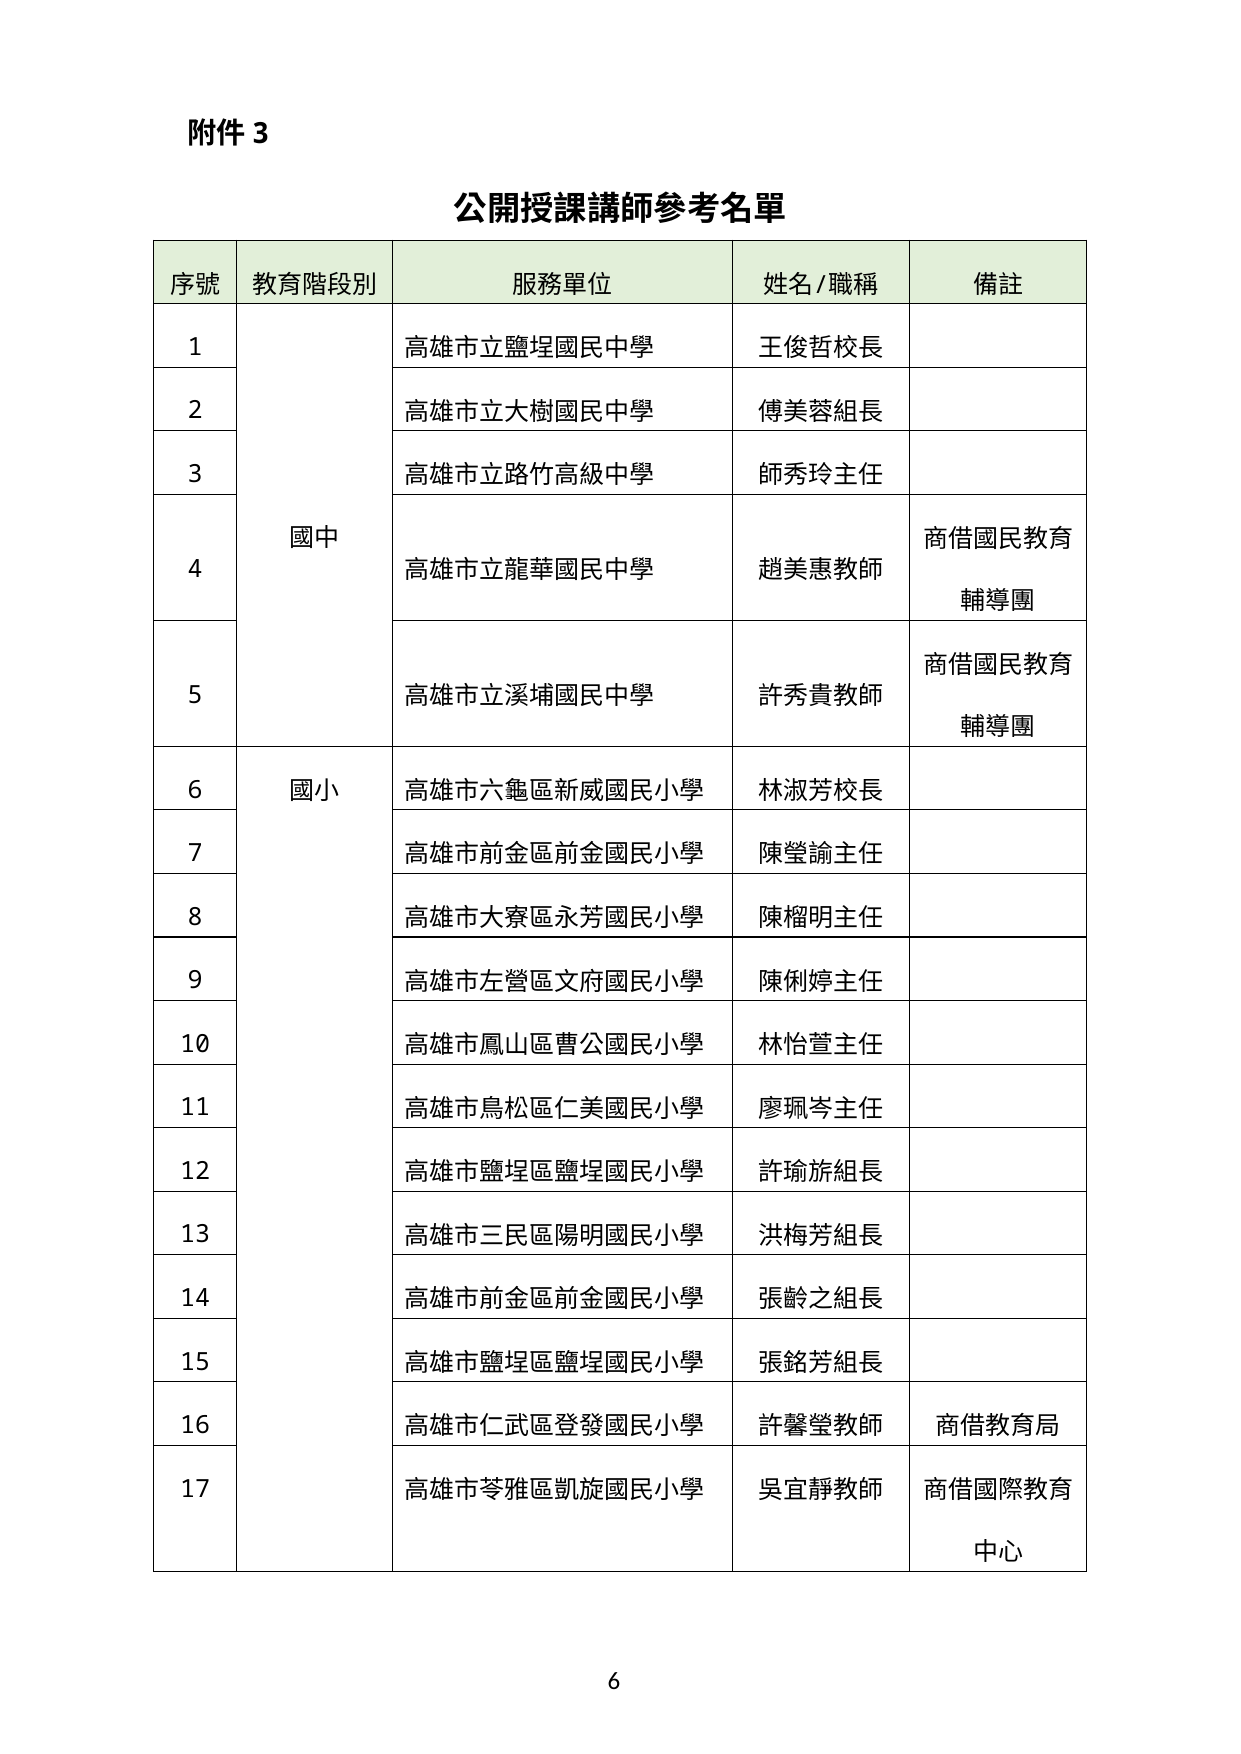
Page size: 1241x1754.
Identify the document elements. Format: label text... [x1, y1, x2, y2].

table_cell 高雄市大寮區永芳國民小學 [393, 874, 732, 936]
table_cell 6 [154, 747, 236, 809]
table_cell 2 [154, 368, 236, 430]
table_cell 趙美惠教師 [733, 495, 909, 620]
table_cell 張銘芳組長 [733, 1319, 909, 1381]
table_cell 吳宜靜教師 [733, 1446, 909, 1571]
table_cell 12 [154, 1128, 236, 1191]
text 附件3 [187, 89, 1053, 152]
table_cell 林怡萱主任 [733, 1001, 909, 1063]
table_cell 16 [154, 1382, 236, 1445]
table_cell [910, 747, 1086, 809]
table_cell 14 [154, 1255, 236, 1318]
table_cell [910, 304, 1086, 367]
table_cell 9 [154, 938, 236, 1000]
table_cell [910, 1001, 1086, 1063]
table_cell 高雄市鳥松區仁美國民小學 [393, 1065, 732, 1127]
table_cell 高雄市三民區陽明國民小學 [393, 1192, 732, 1254]
table_cell 8 [154, 874, 236, 936]
table_cell 高雄市立鹽埕國民中學 [393, 304, 732, 367]
table_cell [910, 1255, 1086, 1318]
table_cell 4 [154, 495, 236, 620]
table_cell 林淑芳校長 [733, 747, 909, 809]
table_cell 高雄市立大樹國民中學 [393, 368, 732, 430]
table_cell [910, 810, 1086, 873]
table_cell 國中 [237, 304, 392, 746]
table_cell 高雄市仁武區登發國民小學 [393, 1382, 732, 1445]
table_cell 高雄市立路竹高級中學 [393, 431, 732, 494]
table_cell 高雄市前金區前金國民小學 [393, 1255, 732, 1318]
table_cell [910, 938, 1086, 1000]
table_cell 國小 [237, 747, 392, 1571]
table_cell 17 [154, 1446, 236, 1571]
table_cell 陳瑩諭主任 [733, 810, 909, 873]
table_cell 王俊哲校長 [733, 304, 909, 367]
table_cell 商借教育局 [910, 1382, 1086, 1445]
table_header 序號 [154, 241, 236, 303]
table_cell [910, 1128, 1086, 1191]
table_cell 師秀玲主任 [733, 431, 909, 494]
table_cell [910, 1192, 1086, 1254]
table_cell 陳俐婷主任 [733, 938, 909, 1000]
table_cell 10 [154, 1001, 236, 1063]
table_cell 高雄市左營區文府國民小學 [393, 938, 732, 1000]
table_cell 廖珮岑主任 [733, 1065, 909, 1127]
table_cell 13 [154, 1192, 236, 1254]
table_cell 許秀貴教師 [733, 621, 909, 746]
table_cell [910, 874, 1086, 936]
text 公開授課講師參考名單 [187, 164, 1053, 227]
table_cell [910, 368, 1086, 430]
table_cell 商借國民教育輔導團 [910, 621, 1086, 746]
table_cell 高雄市鹽埕區鹽埕國民小學 [393, 1319, 732, 1381]
table_cell 商借國際教育中心 [910, 1446, 1086, 1571]
table_cell 15 [154, 1319, 236, 1381]
table_header 備註 [910, 241, 1086, 303]
table_cell 3 [154, 431, 236, 494]
table_cell 5 [154, 621, 236, 746]
table_cell 陳榴明主任 [733, 874, 909, 936]
table_cell 傅美蓉組長 [733, 368, 909, 430]
table_cell 高雄市前金區前金國民小學 [393, 810, 732, 873]
table_header 教育階段別 [237, 241, 392, 303]
table_cell 高雄市鹽埕區鹽埕國民小學 [393, 1128, 732, 1191]
table_cell 高雄市苓雅區凱旋國民小學 [393, 1446, 732, 1571]
table_header 姓名/職稱 [733, 241, 909, 303]
table_cell 許馨瑩教師 [733, 1382, 909, 1445]
table_cell [910, 1319, 1086, 1381]
table_cell [910, 431, 1086, 494]
table_cell 高雄市立龍華國民中學 [393, 495, 732, 620]
table_cell 高雄市立溪埔國民中學 [393, 621, 732, 746]
table_cell 11 [154, 1065, 236, 1127]
table_cell 7 [154, 810, 236, 873]
table_cell 商借國民教育輔導團 [910, 495, 1086, 620]
table_cell 高雄市六龜區新威國民小學 [393, 747, 732, 809]
table_header 服務單位 [393, 241, 732, 303]
table_cell 許瑜旂組長 [733, 1128, 909, 1191]
table_cell 1 [154, 304, 236, 367]
table_cell 洪梅芳組長 [733, 1192, 909, 1254]
table_cell 張齡之組長 [733, 1255, 909, 1318]
table_cell 高雄市鳳山區曹公國民小學 [393, 1001, 732, 1063]
table_cell [910, 1065, 1086, 1127]
